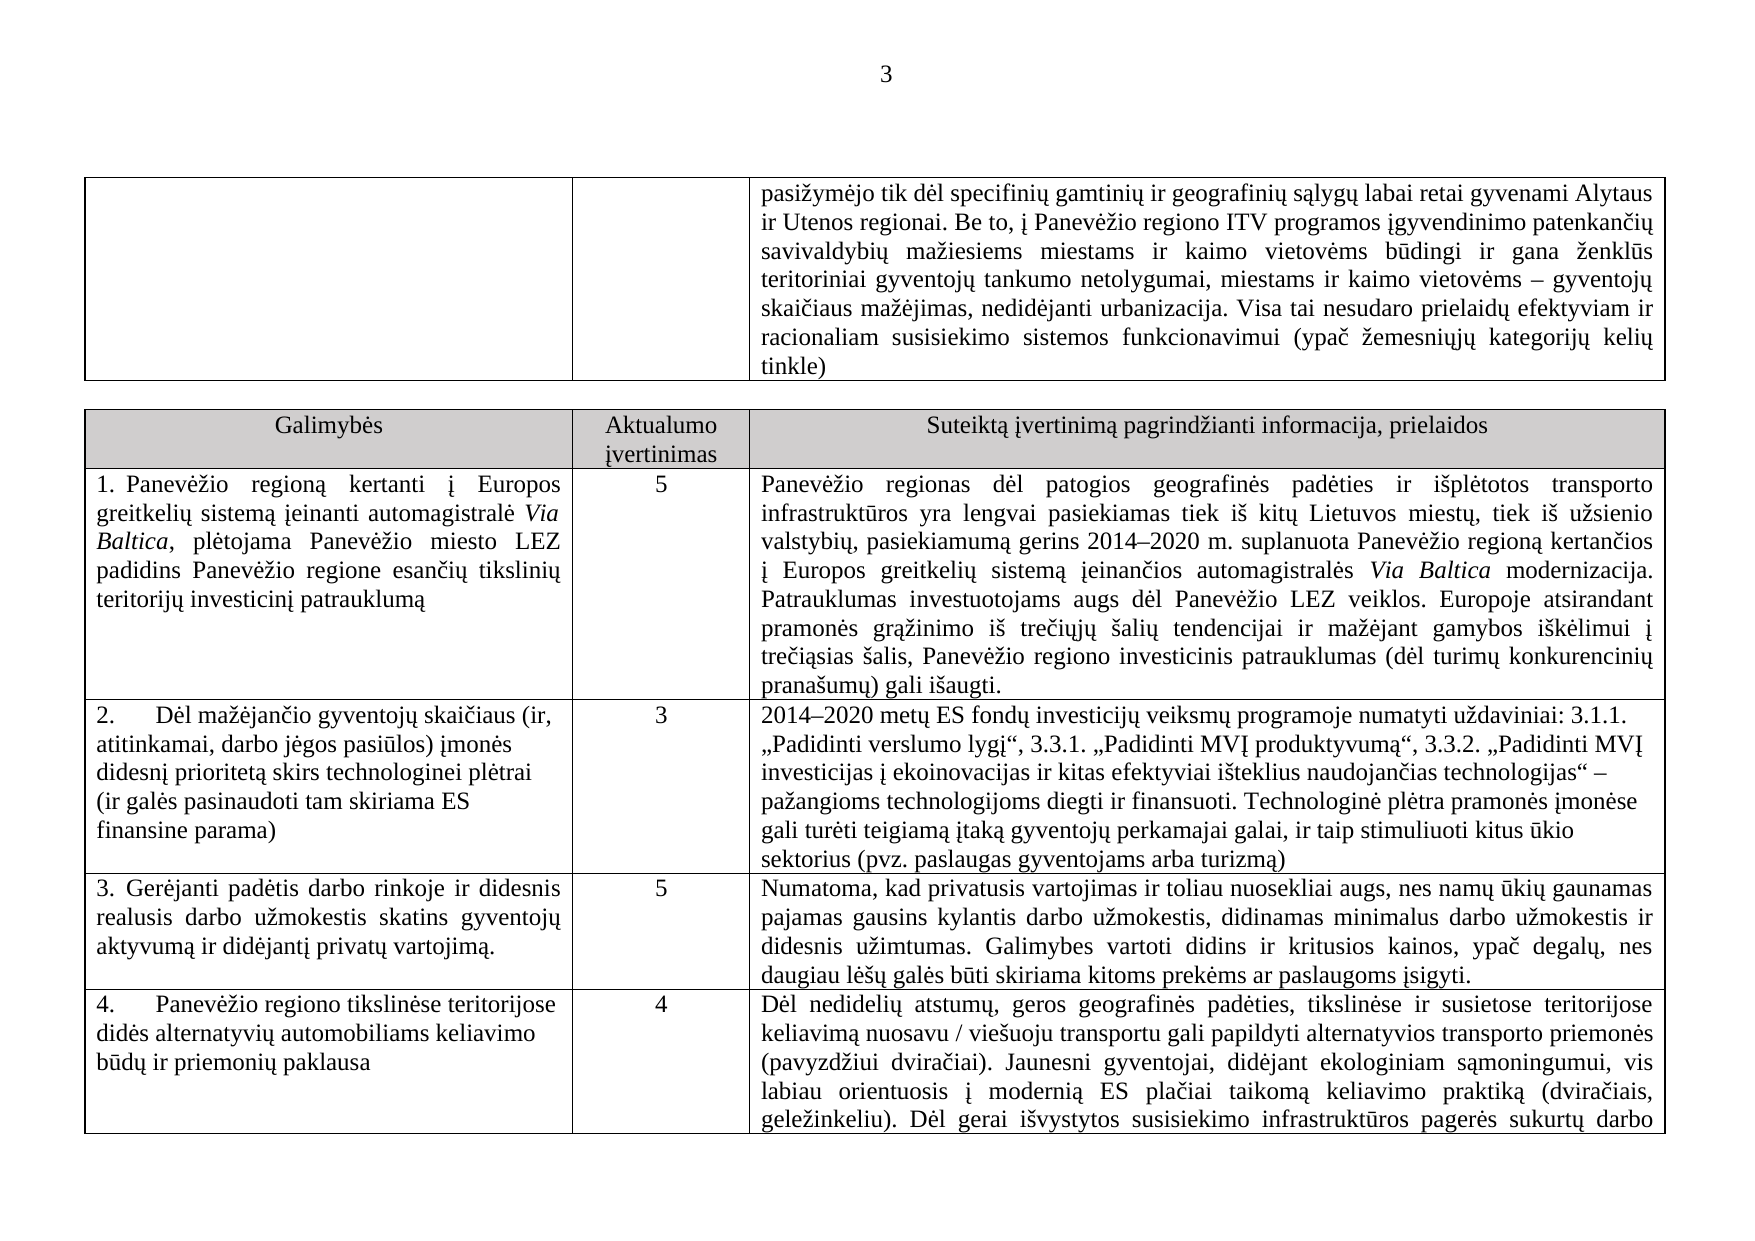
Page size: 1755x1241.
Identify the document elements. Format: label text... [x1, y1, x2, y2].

table_cell Dėl nedidelių atstumų, geros geografinės padėties, tikslinėse ir susietose teritorijose keliavimą nuosavu / viešuoju transportu gali papildyti alternatyvios transporto priemonės (pavyzdžiui dviračiai). Jaunesni gyventojai, didėjant ekologiniam sąmoningumui, vis labiau orientuosis į modernią ES plačiai taikomą keliavimo praktiką (dviračiais, geležinkeliu). Dėl gerai išvystytos susisiekimo infrastruktūros pagerės sukurtų darbo [750, 990, 1664, 1133]
table_header Galimybės [86, 410, 572, 468]
table_cell 5 [573, 469, 749, 699]
table_cell [573, 178, 749, 379]
table_cell 3 [573, 700, 749, 872]
table_cell [86, 178, 572, 379]
table_cell 2. Dėl mažėjančio gyventojų skaičiaus (ir, atitinkamai, darbo jėgos pasiūlos) įmonės didesnį prioritetą skirs technologinei plėtrai (ir galės pasinaudoti tam skiriama ES finansine parama) [86, 700, 572, 872]
table_cell 4. Panevėžio regiono tikslinėse teritorijose didės alternatyvių automobiliams keliavimo būdų ir priemonių paklausa [86, 990, 572, 1133]
table_header Suteiktą įvertinimą pagrindžianti informacija, prielaidos [750, 410, 1664, 468]
table_cell 2014–2020 metų ES fondų investicijų veiksmų programoje numatyti uždaviniai: 3.1.1. „Padidinti verslumo lygį“, 3.3.1. „Padidinti MVĮ produktyvumą“, 3.3.2. „Padidinti MVĮ investicijas į ekoinovacijas ir kitas efektyviai išteklius naudojančias technologijas“ – pažangioms technologijoms diegti ir finansuoti. Technologinė plėtra pramonės įmonėse gali turėti teigiamą įtaką gyventojų perkamajai galai, ir taip stimuliuoti kitus ūkio sektorius (pvz. paslaugas gyventojams arba turizmą) [750, 700, 1664, 872]
table_cell 3. Gerėjanti padėtis darbo rinkoje ir didesnis realusis darbo užmokestis skatins gyventojų aktyvumą ir didėjantį privatų vartojimą. [86, 874, 572, 988]
table_cell Panevėžio regionas dėl patogios geografinės padėties ir išplėtotos transporto infrastruktūros yra lengvai pasiekiamas tiek iš kitų Lietuvos miestų, tiek iš užsienio valstybių, pasiekiamumą gerins 2014–2020 m. suplanuota Panevėžio regioną kertančios į Europos greitkelių sistemą įeinančios automagistralės Via Baltica modernizacija. Patrauklumas investuotojams augs dėl Panevėžio LEZ veiklos. Europoje atsirandant pramonės grąžinimo iš trečiųjų šalių tendencijai ir mažėjant gamybos iškėlimui į trečiąsias šalis, Panevėžio regiono investicinis patrauklumas (dėl turimų konkurencinių pranašumų) gali išaugti. [750, 469, 1664, 699]
table_cell 5 [573, 874, 749, 988]
table_cell pasižymėjo tik dėl specifinių gamtinių ir geografinių sąlygų labai retai gyvenami Alytaus ir Utenos regionai. Be to, į Panevėžio regiono ITV programos įgyvendinimo patenkančių savivaldybių mažiesiems miestams ir kaimo vietovėms būdingi ir gana ženklūs teritoriniai gyventojų tankumo netolygumai, miestams ir kaimo vietovėms – gyventojų skaičiaus mažėjimas, nedidėjanti urbanizacija. Visa tai nesudaro prielaidų efektyviam ir racionaliam susisiekimo sistemos funkcionavimui (ypač žemesniųjų kategorijų kelių tinkle) [750, 178, 1664, 379]
table_cell 1. Panevėžio regioną kertanti į Europos greitkelių sistemą įeinanti automagistralė Via Baltica, plėtojama Panevėžio miesto LEZ padidins Panevėžio regione esančių tikslinių teritorijų investicinį patrauklumą [86, 469, 572, 699]
table_cell Numatoma, kad privatusis vartojimas ir toliau nuosekliai augs, nes namų ūkių gaunamas pajamas gausins kylantis darbo užmokestis, didinamas minimalus darbo užmokestis ir didesnis užimtumas. Galimybes vartoti didins ir kritusios kainos, ypač degalų, nes daugiau lėšų galės būti skiriama kitoms prekėms ar paslaugoms įsigyti. [750, 874, 1664, 988]
table_header Aktualumo įvertinimas [573, 410, 749, 468]
table_cell 4 [573, 990, 749, 1133]
